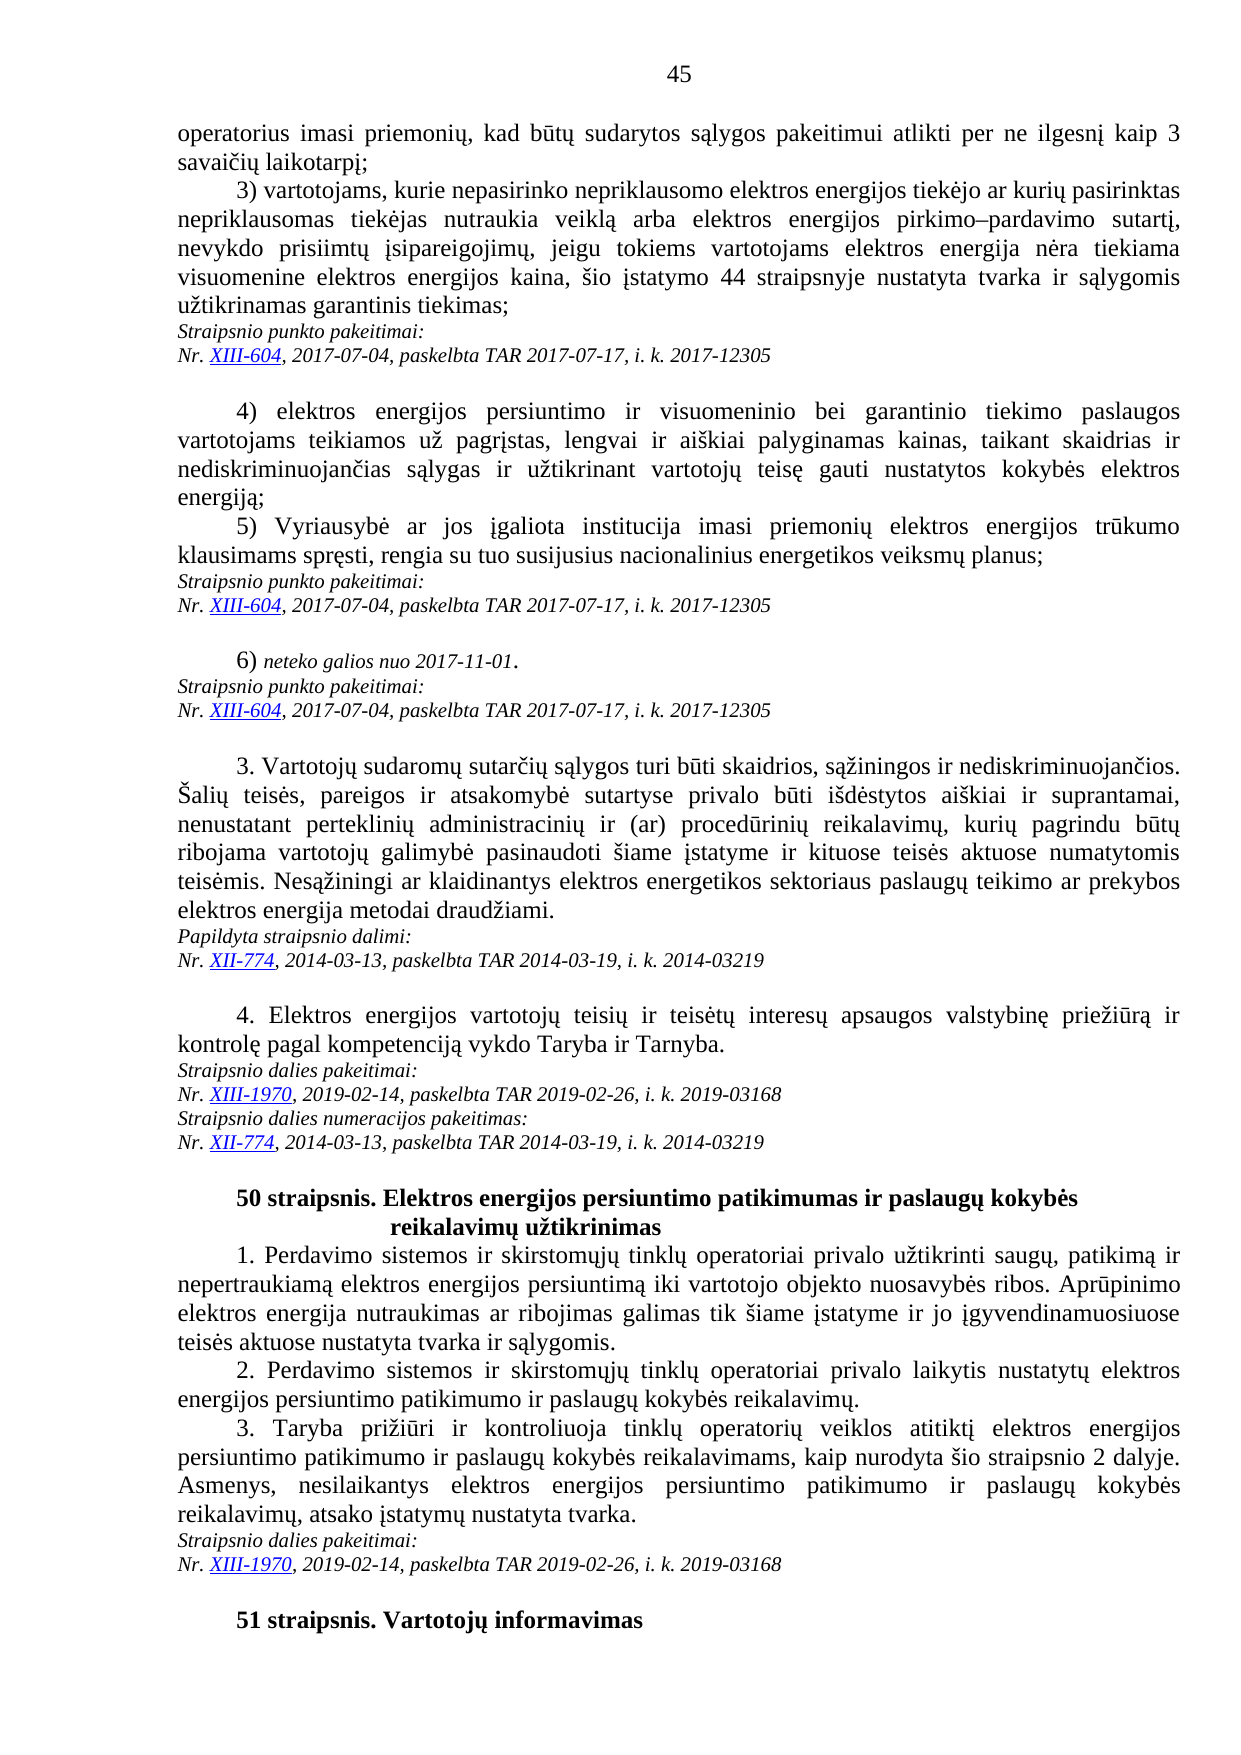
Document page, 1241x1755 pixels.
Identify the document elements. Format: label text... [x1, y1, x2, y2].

text 3. Taryba prižiūri ir kontroliuoja tinklų operatorių veiklos atitiktį elektros energijos persiuntimo patikimumo ir paslaugų kokybės reikalavimams, kaip nurodyta šio straipsnio 2 dalyje. Asmenys, nesilaikantys elektros energijos persiuntimo patikimumo ir paslaugų kokybės reikalavimų, atsako įstatymų nustatyta tvarka. [177, 1413, 1181, 1528]
text Straipsnio dalies pakeitimai: [177, 1528, 1181, 1552]
text 3) vartotojams, kurie nepasirinko nepriklausomo elektros energijos tiekėjo ar kurių pasirinktas nepriklausomas tiekėjas nutraukia veiklą arba elektros energijos pirkimo–pardavimo sutartį, nevykdo prisiimtų įsipareigojimų, jeigu tokiems vartotojams elektros energija nėra tiekiama visuomenine elektros energijos kaina, šio įstatymo 44 straipsnyje nustatyta tvarka ir sąlygomis užtikrinamas garantinis tiekimas; [177, 176, 1181, 319]
text 50 straipsnis. Elektros energijos persiuntimo patikimumas ir paslaugų kokybės reikalavimų užtikrinimas [236, 1183, 1181, 1241]
text Straipsnio dalies numeracijos pakeitimas: [177, 1106, 1181, 1130]
text 4. Elektros energijos vartotojų teisių ir teisėtų interesų apsaugos valstybinę priežiūrą ir kontrolę pagal kompetenciją vykdo Taryba ir Tarnyba. [177, 1001, 1181, 1058]
text 2. Perdavimo sistemos ir skirstomųjų tinklų operatoriai privalo laikytis nustatytų elektros energijos persiuntimo patikimumo ir paslaugų kokybės reikalavimų. [177, 1356, 1181, 1413]
text operatorius imasi priemonių, kad būtų sudarytos sąlygos pakeitimui atlikti per ne ilgesnį kaip 3 savaičių laikotarpį; [177, 118, 1181, 176]
text Straipsnio punkto pakeitimai: [177, 569, 1181, 593]
text Straipsnio dalies pakeitimai: [177, 1058, 1181, 1082]
text 1. Perdavimo sistemos ir skirstomųjų tinklų operatoriai privalo užtikrinti saugų, patikimą ir nepertraukiamą elektros energijos persiuntimą iki vartotojo objekto nuosavybės ribos. Aprūpinimo elektros energija nutraukimas ar ribojimas galimas tik šiame įstatyme ir jo įgyvendinamuosiuose teisės aktuose nustatyta tvarka ir sąlygomis. [177, 1241, 1181, 1356]
text 3. Vartotojų sudaromų sutarčių sąlygos turi būti skaidrios, sąžiningos ir nediskriminuojančios. Šalių teisės, pareigos ir atsakomybė sutartyse privalo būti išdėstytos aiškiai ir suprantamai, nenustatant perteklinių administracinių ir (ar) procedūrinių reikalavimų, kurių pagrindu būtų ribojama vartotojų galimybė pasinaudoti šiame įstatyme ir kituose teisės aktuose numatytomis teisėmis. Nesąžiningi ar klaidinantys elektros energetikos sektoriaus paslaugų teikimo ar prekybos elektros energija metodai draudžiami. [177, 751, 1181, 924]
text Nr. XIII-604, 2017-07-04, paskelbta TAR 2017-07-17, i. k. 2017-12305 [177, 343, 1181, 367]
text Nr. XII-774, 2014-03-13, paskelbta TAR 2014-03-19, i. k. 2014-03219 [177, 948, 1181, 972]
text 6) neteko galios nuo 2017-11-01. [177, 646, 1181, 674]
text Nr. XIII-1970, 2019-02-14, paskelbta TAR 2019-02-26, i. k. 2019-03168 [177, 1552, 1181, 1576]
text 51 straipsnis. Vartotojų informavimas [177, 1605, 1181, 1634]
text Nr. XIII-604, 2017-07-04, paskelbta TAR 2017-07-17, i. k. 2017-12305 [177, 593, 1181, 617]
text 4) elektros energijos persiuntimo ir visuomeninio bei garantinio tiekimo paslaugos vartotojams teikiamos už pagrįstas, lengvai ir aiškiai palyginamas kainas, taikant skaidrias ir nediskriminuojančias sąlygas ir užtikrinant vartotojų teisę gauti nustatytos kokybės elektros energiją; [177, 396, 1181, 511]
text Straipsnio punkto pakeitimai: [177, 674, 1181, 698]
text Nr. XIII-604, 2017-07-04, paskelbta TAR 2017-07-17, i. k. 2017-12305 [177, 698, 1181, 722]
text Papildyta straipsnio dalimi: [177, 924, 1181, 948]
text Nr. XII-774, 2014-03-13, paskelbta TAR 2014-03-19, i. k. 2014-03219 [177, 1130, 1181, 1154]
text 5) Vyriausybė ar jos įgaliota institucija imasi priemonių elektros energijos trūkumo klausimams spręsti, rengia su tuo susijusius nacionalinius energetikos veiksmų planus; [177, 511, 1181, 569]
text Nr. XIII-1970, 2019-02-14, paskelbta TAR 2019-02-26, i. k. 2019-03168 [177, 1082, 1181, 1106]
text Straipsnio punkto pakeitimai: [177, 319, 1181, 343]
